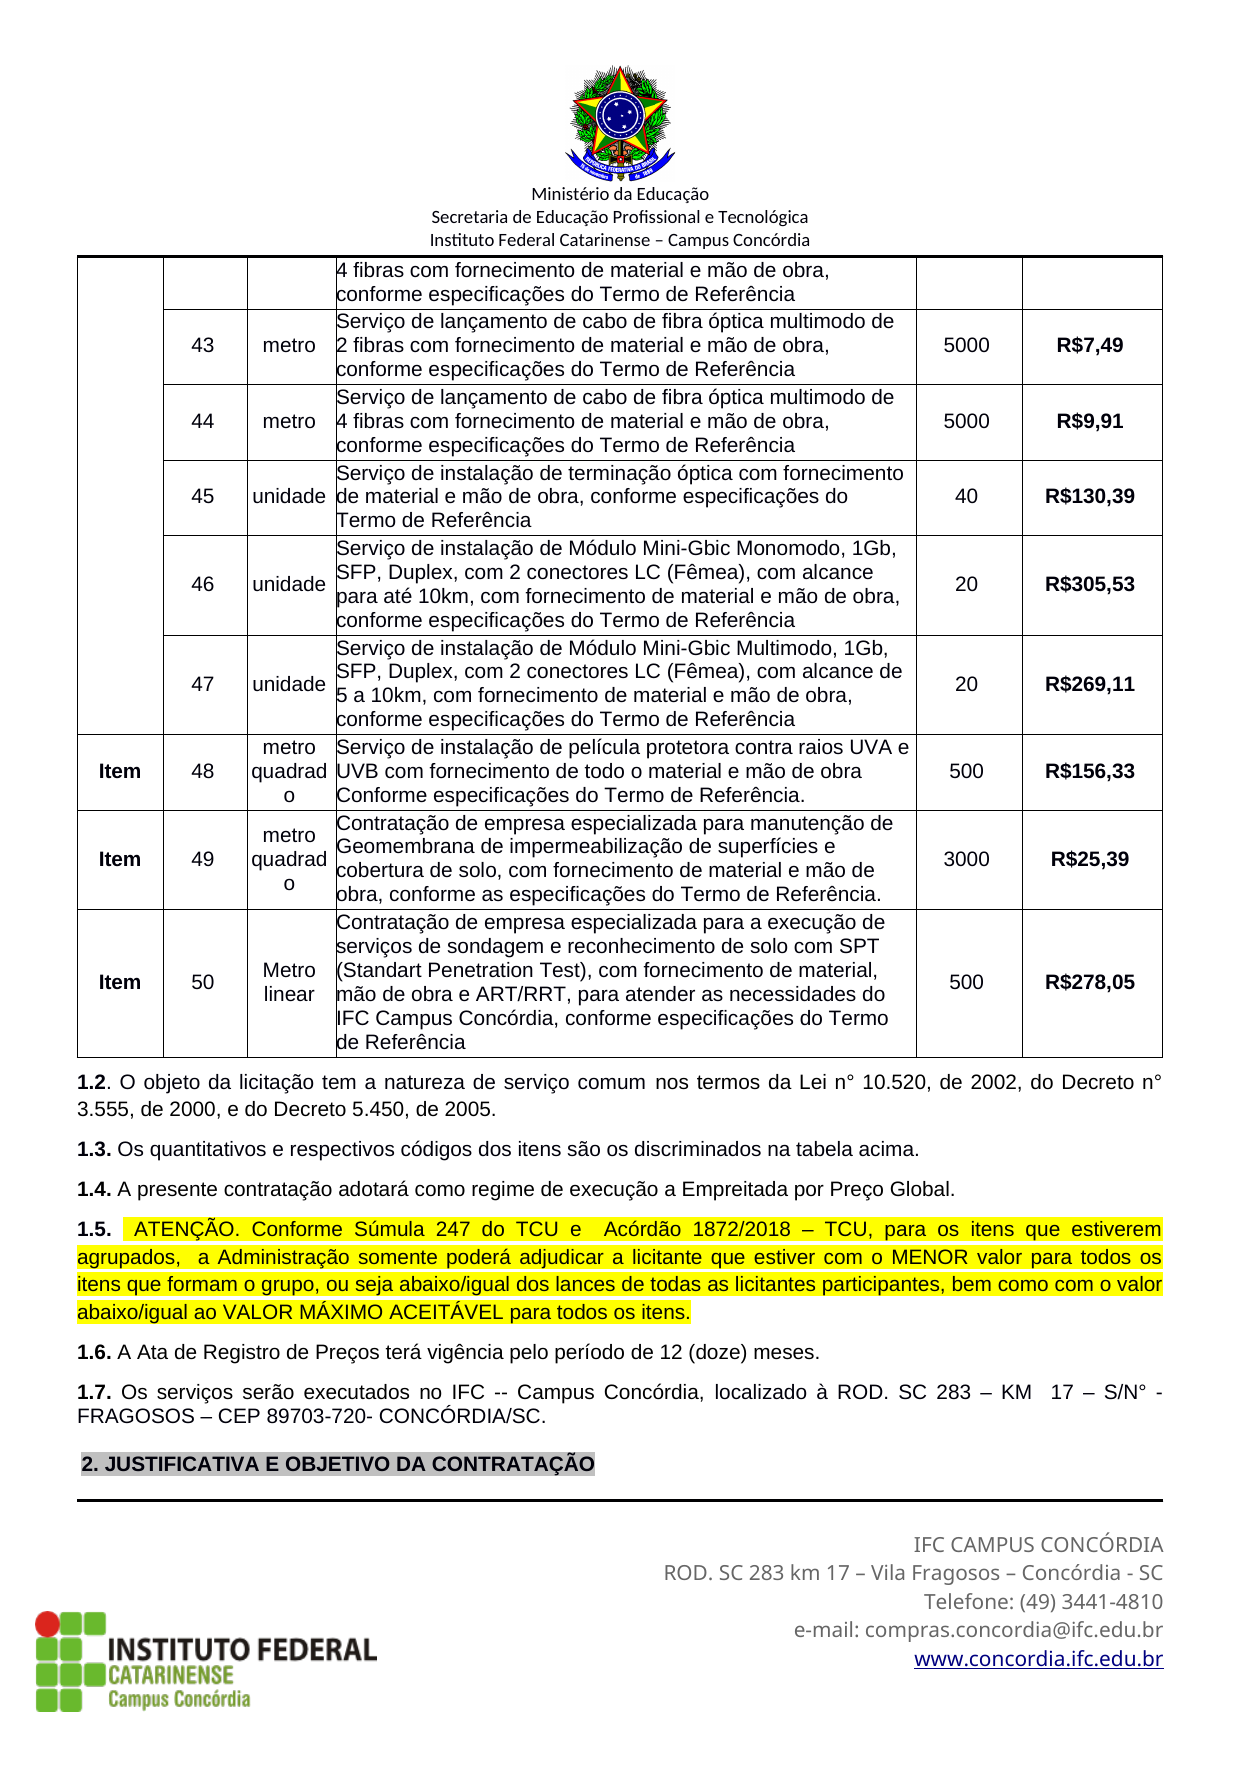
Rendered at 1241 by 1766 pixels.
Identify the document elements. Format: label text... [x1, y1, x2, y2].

table_cell Serviço de instalação de película protetora contra raios UVA e UVB com fornecimento de todo o material e mão de obra Conforme especificações do Termo de Referência. [337, 735, 916, 810]
list 1.5. ATENÇÃO. Conforme Súmula 247 do TCU e Acórdão 1872/2018 – TCU, para os itens que estiverem agrupados, a Administração somente poderá adjudicar a licitante que estiver com o MENOR valor para todos os itens que formam o grupo, ou seja abaixo/igual dos lances de todas as licitantes participantes, bem como com o valor abaixo/igual ao VALOR MÁXIMO ACEITÁVEL para todos os itens. [77, 1217, 1163, 1324]
table_cell 48 [164, 735, 247, 810]
table_cell R$7,49 [1023, 310, 1162, 384]
table_cell metro quadrado [248, 735, 336, 810]
picture [565, 65, 676, 182]
text 2. JUSTIFICATIVA E OBJETIVO DA CONTRATAÇÃO [81, 1452, 1163, 1476]
table_cell metro [248, 310, 336, 384]
table_cell 49 [164, 811, 247, 909]
table_cell metro quadrado [248, 811, 336, 909]
list 1.4. A presente contratação adotará como regime de execução a Empreitada por Preço Global. [77, 1177, 1163, 1201]
table_cell Serviço de instalação de Módulo Mini-Gbic Monomodo, 1Gb, SFP, Duplex, com 2 conectores LC (Fêmea), com alcance para até 10km, com fornecimento de material e mão de obra, conforme especificações do Termo de Referência [337, 536, 916, 635]
table_cell Serviço de instalação de Módulo Mini-Gbic Multimodo, 1Gb, SFP, Duplex, com 2 conectores LC (Fêmea), com alcance de 5 a 10km, com fornecimento de material e mão de obra, conforme especificações do Termo de Referência [337, 636, 916, 734]
table_cell 20 [917, 536, 1022, 635]
table_cell 45 [164, 461, 247, 535]
table_cell 44 [164, 385, 247, 460]
table_cell 4 fibras com fornecimento de material e mão de obra, conforme especificações do Termo de Referência [337, 258, 916, 309]
table_cell R$305,53 [1023, 536, 1162, 635]
table_cell [248, 258, 336, 309]
table_cell Metro linear [248, 910, 336, 1057]
table_cell 40 [917, 461, 1022, 535]
list 1.6. A Ata de Registro de Preços terá vigência pelo período de 12 (doze) meses. [77, 1340, 1163, 1364]
table_cell R$130,39 [1023, 461, 1162, 535]
table_cell Contratação de empresa especializada para manutenção de Geomembrana de impermeabilização de superfícies e cobertura de solo, com fornecimento de material e mão de obra, conforme as especificações do Termo de Referência. [337, 811, 916, 909]
table_cell Serviço de lançamento de cabo de fibra óptica multimodo de 2 fibras com fornecimento de material e mão de obra, conforme especificações do Termo de Referência [337, 310, 916, 384]
table_cell 5000 [917, 385, 1022, 460]
text 1.7. Os serviços serão executados no IFC -- Campus Concórdia, localizado à ROD. SC 283 – KM 17 – S/N° - FRAGOSOS – CEP 89703-720- CONCÓRDIA/SC. [77, 1380, 1163, 1428]
table_cell R$156,33 [1023, 735, 1162, 810]
table_cell 5000 [917, 310, 1022, 384]
table_cell unidade [248, 536, 336, 635]
table_cell 47 [164, 636, 247, 734]
table_cell 20 [917, 636, 1022, 734]
table_cell 50 [164, 910, 247, 1057]
list 1.2. O objeto da licitação tem a natureza de serviço comum nos termos da Lei n° 10.520, de 2002, do Decreto n° 3.555, de 2000, e do Decreto 5.450, de 2005. [77, 1070, 1163, 1121]
table_cell R$269,11 [1023, 636, 1162, 734]
table_cell metro [248, 385, 336, 460]
table_cell R$278,05 [1023, 910, 1162, 1057]
list 1.3. Os quantitativos e respectivos códigos dos itens são os discriminados na tabela acima. [77, 1137, 1163, 1161]
table_cell unidade [248, 461, 336, 535]
table_cell [78, 258, 163, 734]
table_cell [1023, 258, 1162, 309]
picture [35, 1611, 377, 1712]
table_cell 500 [917, 910, 1022, 1057]
table_cell Item [78, 910, 163, 1057]
table_cell Serviço de lançamento de cabo de fibra óptica multimodo de 4 fibras com fornecimento de material e mão de obra, conforme especificações do Termo de Referência [337, 385, 916, 460]
table_cell 43 [164, 310, 247, 384]
table_cell [917, 258, 1022, 309]
table_cell 500 [917, 735, 1022, 810]
table_cell R$25,39 [1023, 811, 1162, 909]
table_cell Item [78, 735, 163, 810]
table_cell R$9,91 [1023, 385, 1162, 460]
table_cell 46 [164, 536, 247, 635]
table_cell Item [78, 811, 163, 909]
table_cell Serviço de instalação de terminação óptica com fornecimento de material e mão de obra, conforme especificações do Termo de Referência [337, 461, 916, 535]
table_cell [164, 258, 247, 309]
table_cell 3000 [917, 811, 1022, 909]
table_cell unidade [248, 636, 336, 734]
table_cell Contratação de empresa especializada para a execução de serviços de sondagem e reconhecimento de solo com SPT (Standart Penetration Test), com fornecimento de material, mão de obra e ART/RRT, para atender as necessidades do IFC Campus Concórdia, conforme especificações do Termo de Referência [337, 910, 916, 1057]
